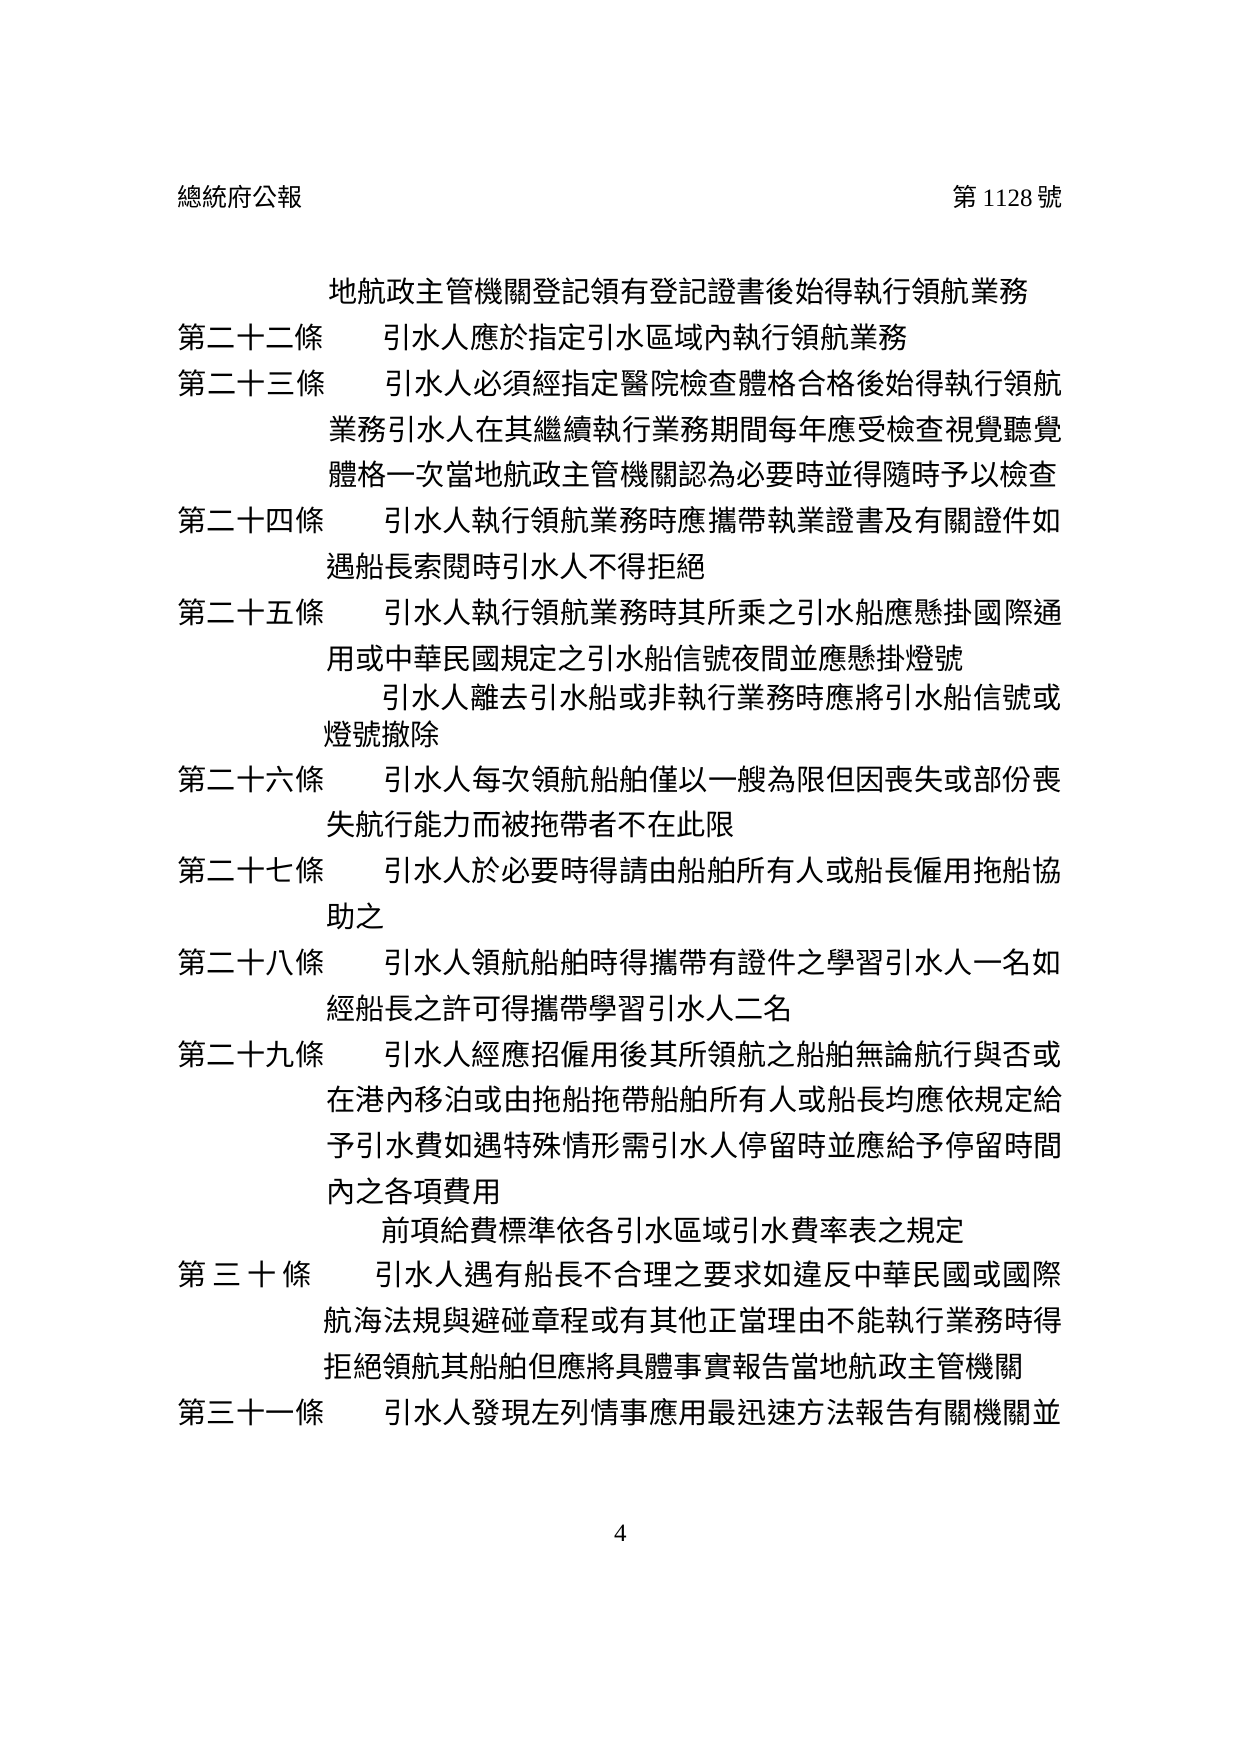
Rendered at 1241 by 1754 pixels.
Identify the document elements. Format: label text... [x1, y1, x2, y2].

text 第二十二條 引水人應於指定引水區域內執行領航業務 [177, 312, 1063, 357]
text 第二十四條 引水人執行領航業務時應攜帶執業證書及有關證件如遇船長索閱時引水人不得拒絕 [177, 495, 1063, 587]
text 第三十條 引水人遇有船長不合理之要求如違反中華民國或國際航海法規與避碰章程或有其他正當理由不能執行業務時得拒絕領航其船舶但應將具體事實報告當地航政主管機關 [177, 1249, 1063, 1387]
text 第二十六條 引水人每次領航船舶僅以一艘為限但因喪失或部份喪失航行能力而被拖帶者不在此限 [177, 753, 1063, 845]
text 第二十八條 引水人領航船舶時得攜帶有證件之學習引水人一名如經船長之許可得攜帶學習引水人二名 [177, 937, 1063, 1028]
text 第二十五條 引水人執行領航業務時其所乘之引水船應懸掛國際通用或中華民國規定之引水船信號夜間並應懸掛燈號 [177, 587, 1063, 678]
text 第三十一條 引水人發現左列情事應用最迅速方法報告有關機關並 [177, 1387, 1063, 1432]
text 地航政主管機關登記領有登記證書後始得執行領航業務 [177, 266, 1063, 312]
text 第二十九條 引水人經應招僱用後其所領航之船舶無論航行與否或在港內移泊或由拖船拖帶船舶所有人或船長均應依規定給予引水費如遇特殊情形需引水人停留時並應給予停留時間內之各項費用 [177, 1028, 1063, 1212]
text 引水人離去引水船或非執行業務時應將引水船信號或燈號撤除 [323, 678, 1063, 753]
text 第二十七條 引水人於必要時得請由船舶所有人或船長僱用拖船協助之 [177, 845, 1063, 937]
text 第二十三條 引水人必須經指定醫院檢查體格合格後始得執行領航業務引水人在其繼續執行業務期間每年應受檢查視覺聽覺體格一次當地航政主管機關認為必要時並得隨時予以檢查 [177, 357, 1063, 495]
text 前項給費標準依各引水區域引水費率表之規定 [323, 1212, 1063, 1249]
